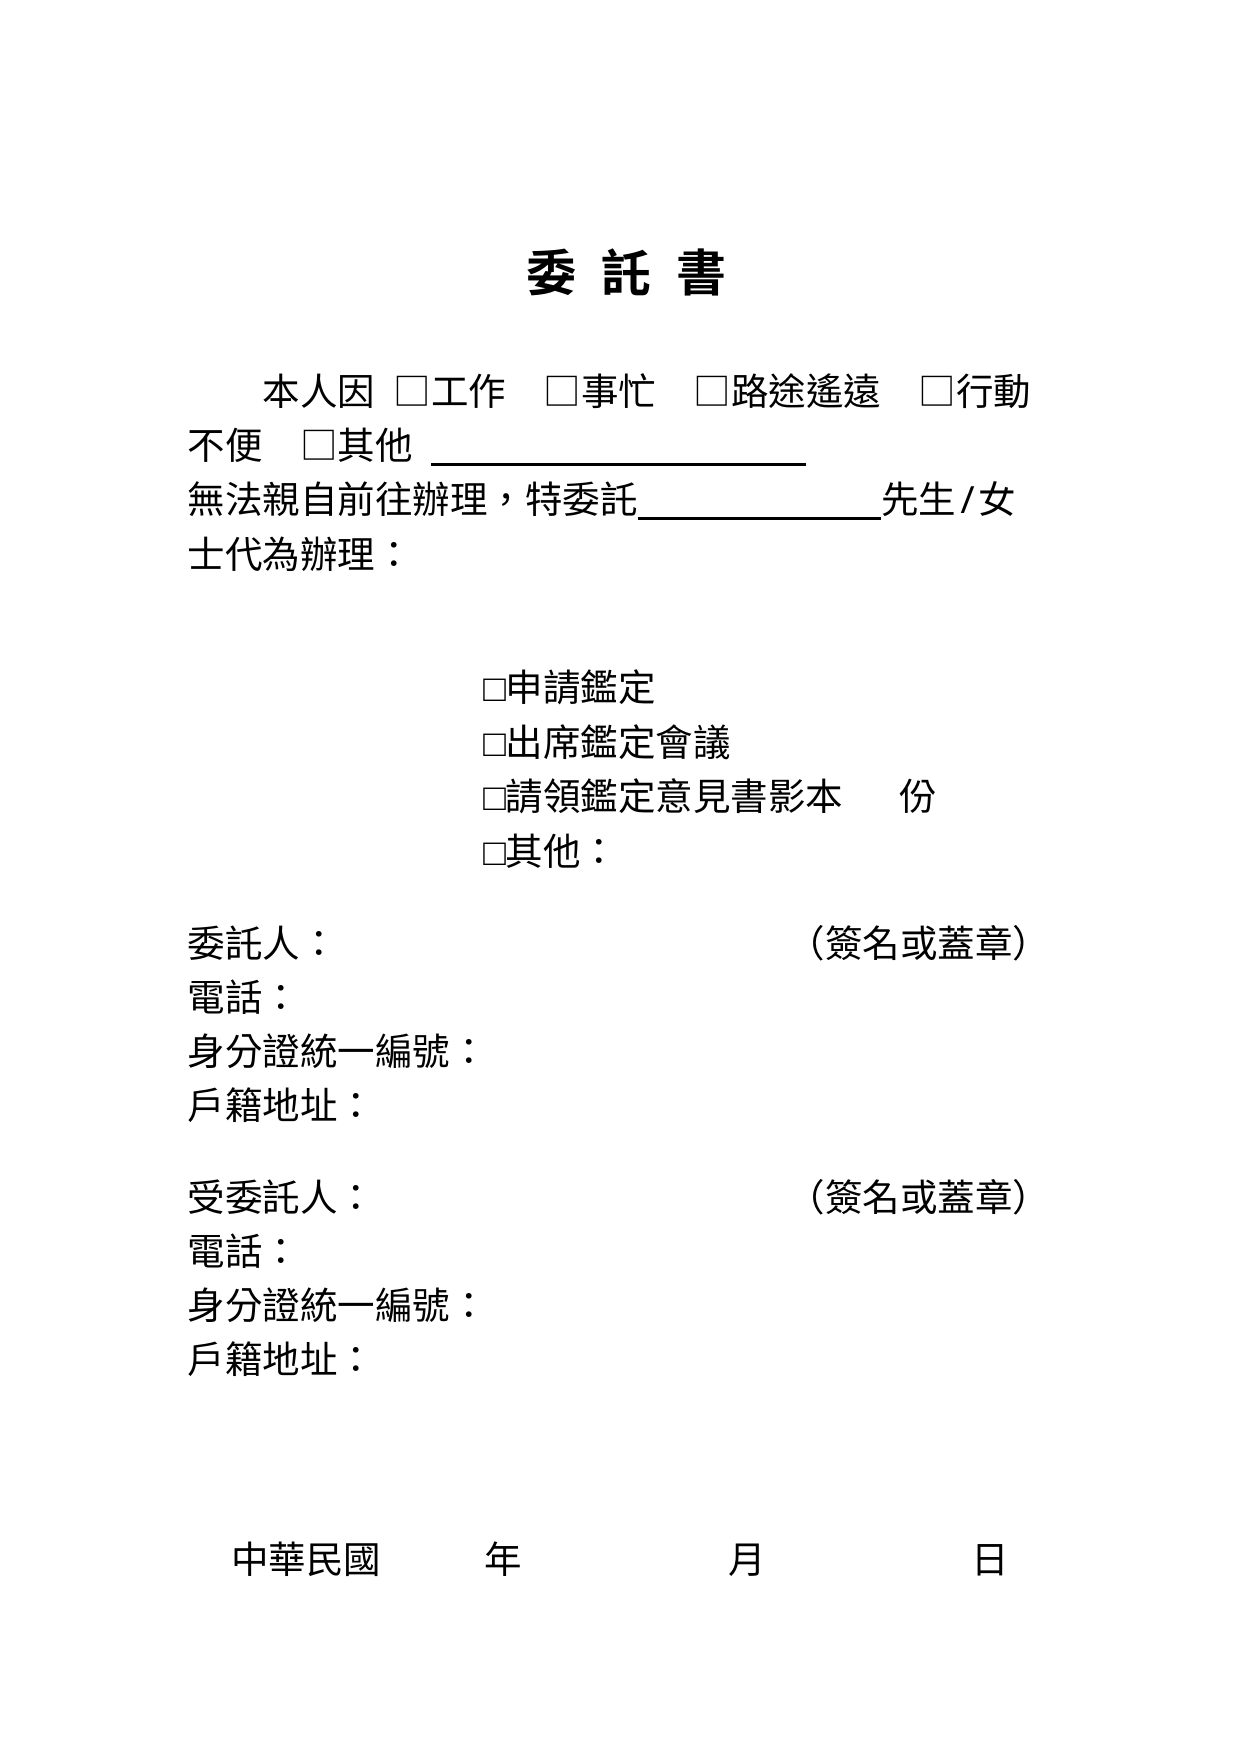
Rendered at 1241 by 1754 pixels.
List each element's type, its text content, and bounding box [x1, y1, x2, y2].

text 受委託人： （簽名或蓋章）電話： [187, 1168, 1053, 1276]
text 戶籍地址： [187, 1076, 1053, 1130]
text 無法親自前往辦理，特委託 先生/女士代為辦理： [187, 470, 1053, 579]
text 本人因 □工作 □事忙 □路途遙遠 □行動不便 □其他 [187, 362, 1053, 470]
table_cell □出席鑑定會議 [480, 713, 1056, 767]
text 身分證統一編號： [187, 1022, 1053, 1076]
text 委託人： （簽名或蓋章）電話： [187, 914, 1053, 1022]
table_cell □其他： [480, 822, 1056, 876]
table_header □申請鑑定 [480, 658, 1056, 713]
text 戶籍地址： [187, 1330, 1053, 1384]
text 委 託 書 [200, 233, 1053, 306]
table_cell □請領鑑定意見書影本 份 [480, 767, 1056, 822]
text 中華民國 年 月 日 [187, 1530, 1053, 1584]
text 身分證統一編號： [187, 1276, 1053, 1330]
